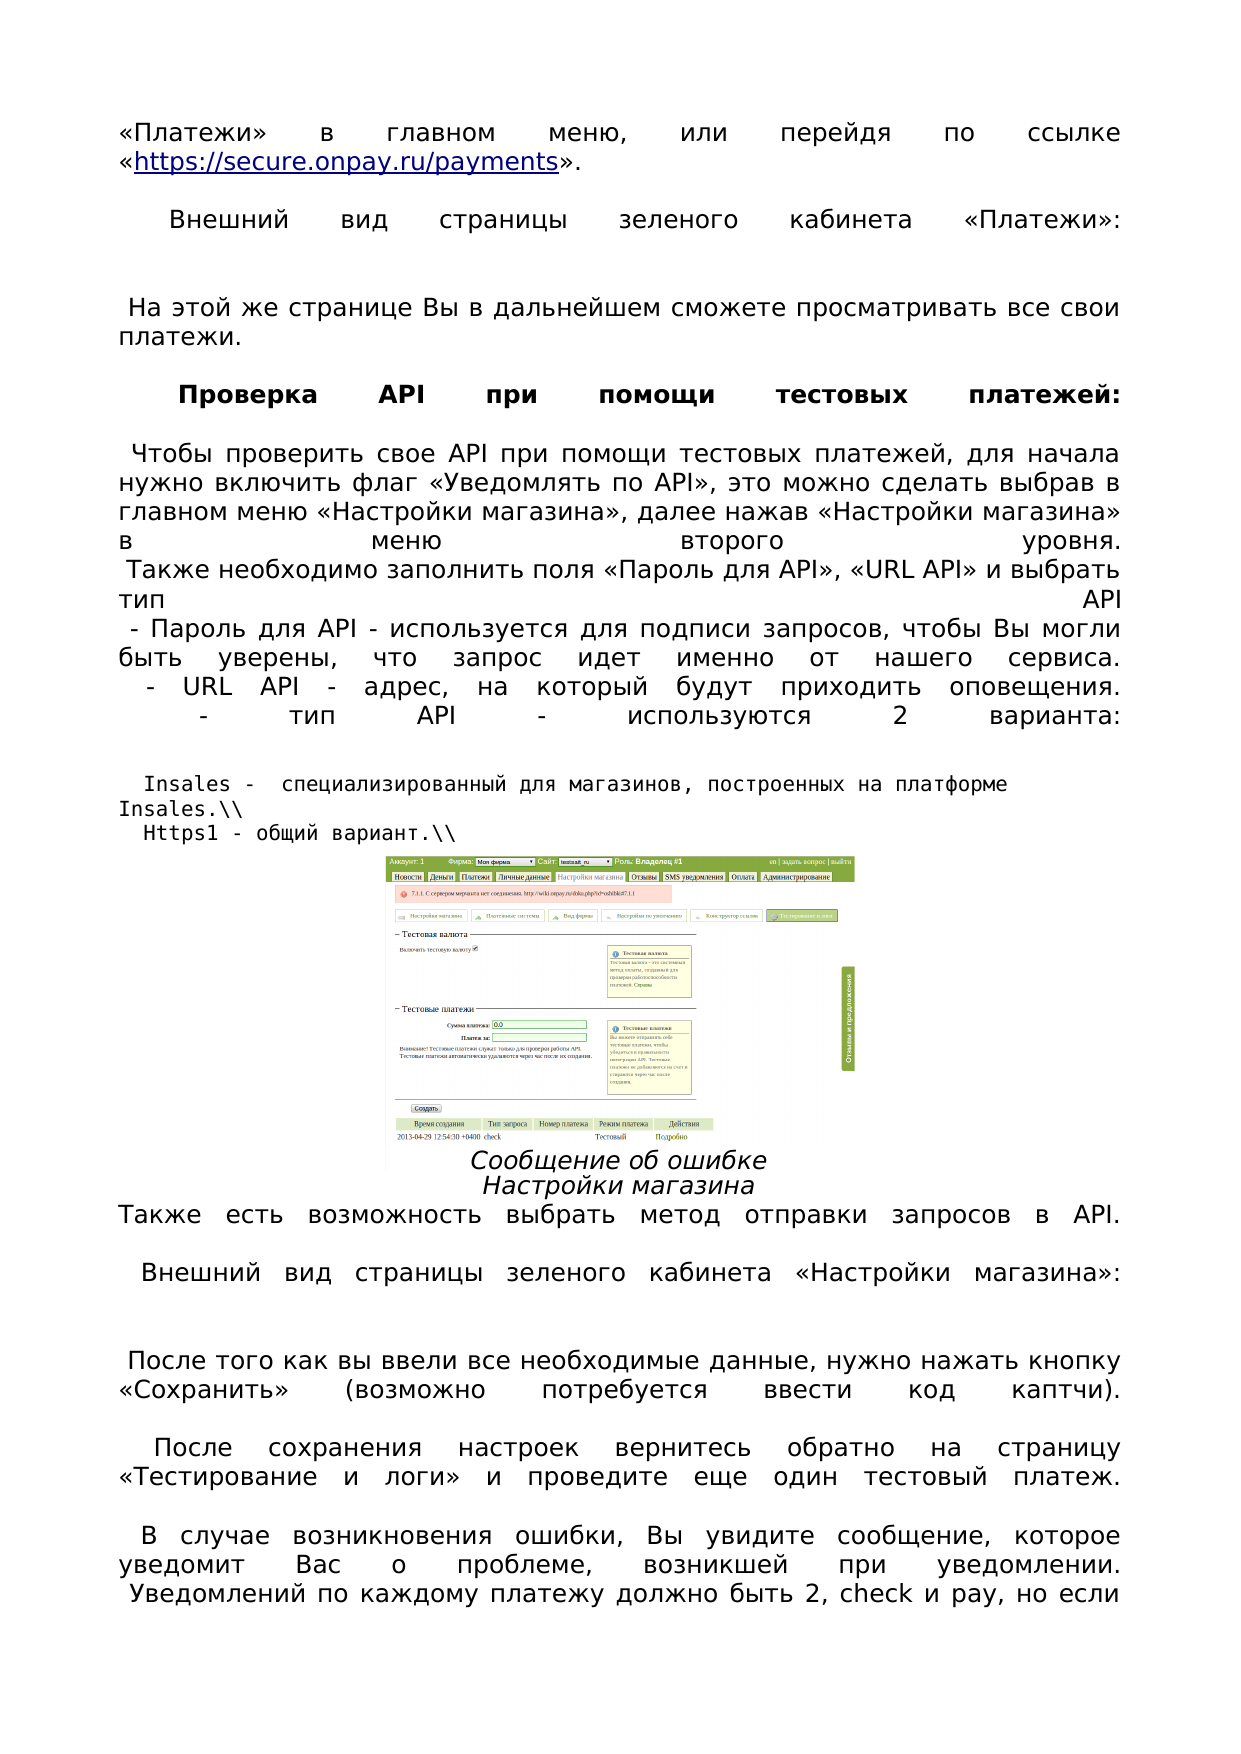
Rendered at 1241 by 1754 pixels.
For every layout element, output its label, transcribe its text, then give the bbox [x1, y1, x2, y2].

picture [385, 856, 855, 1171]
text Также есть возможность выбрать метод отправки запросов в API. Внешний вид страницы зеленого кабинета «Настройки магазина»: После того как вы ввели все необходимые данные, нужно нажать кнопку «Сохранить» (возможно потребуется ввести код каптчи). После сохранения настроек вернитесь обратно на страницу «Тестирование и логи» и проведите еще один тестовый платеж. В случае возникновения ошибки, Вы увидите сообщение, которое уведомит Вас о проблеме, возникшей при уведомлении. Уведомлений по каждому платежу должно быть 2, check и pay, но если [118, 857, 1122, 1608]
text «Платежи» в главном меню, или перейдя по ссылке «https://secure.onpay.ru/payments». Внешний вид страницы зеленого кабинета «Платежи»: На этой же странице Вы в дальнейшем сможете просматривать все свои платежи. Проверка API при помощи тестовых платежей: Чтобы проверить свое API при помощи тестовых платежей, для начала нужно включить флаг «Уведомлять по API», это можно сделать выбрав в главном меню «Настройки магазина», далее нажав «Настройки магазина» в меню второго уровня. Также необходимо заполнить поля «Пароль для API», «URL API» и выбрать тип API - Пароль для API - используется для подписи запросов, чтобы Вы могли быть уверены, что запрос идет именно от нашего сервиса. - URL API - адрес, на который будут приходить оповещения. - тип API - используются 2 варианта: [118, 118, 1122, 760]
text Insales - специализированный для магазинов, построенных на платформе Insales.\\ Https1 - общий вариант.\\ [118, 772, 1122, 845]
text Настройки магазина [386, 1175, 854, 1200]
text Сообщение об ошибке [386, 1146, 854, 1175]
